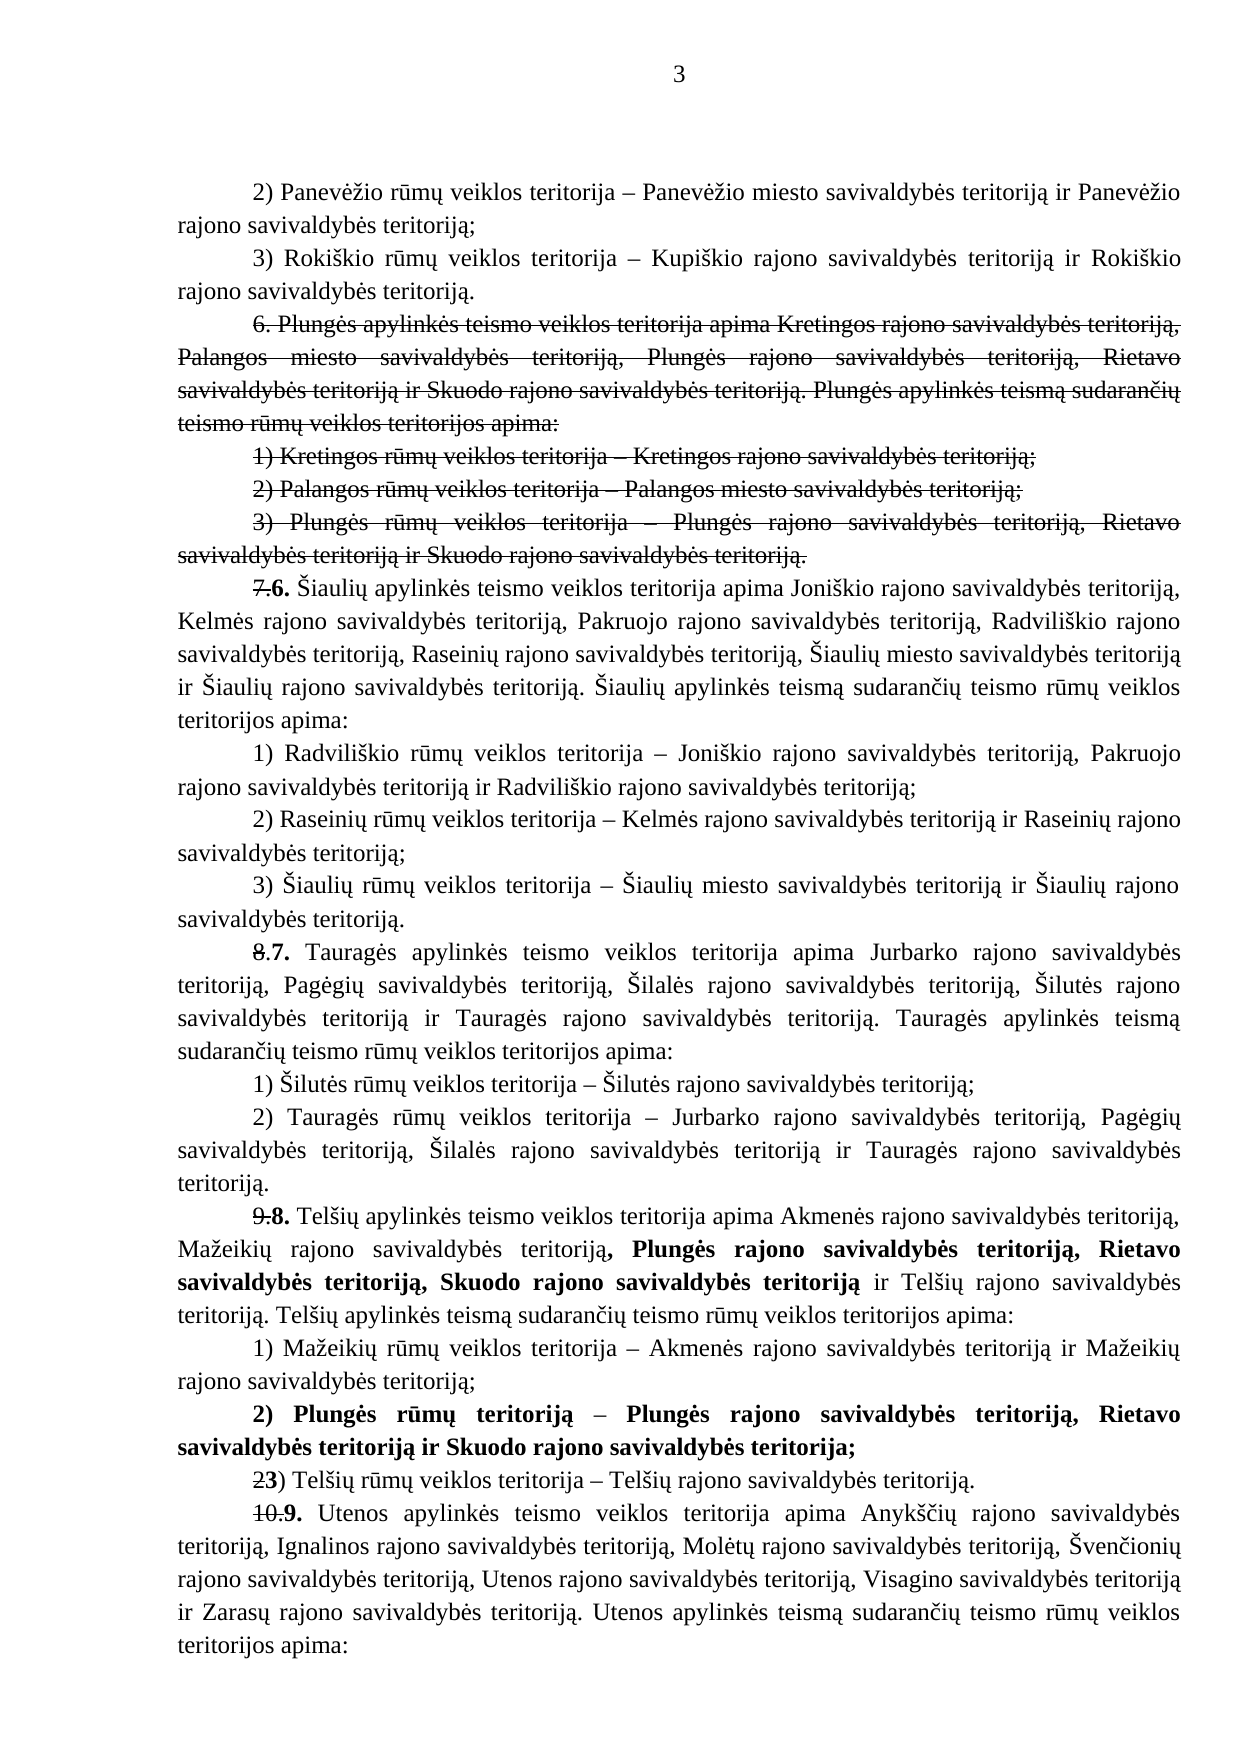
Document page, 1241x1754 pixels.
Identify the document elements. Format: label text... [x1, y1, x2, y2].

text 10.9. Utenos apylinkės teismo veiklos teritorija apima Anykščių rajono savivaldybės teritoriją, Ignalinos rajono savivaldybės teritoriją, Molėtų rajono savivaldybės teritoriją, Švenčionių rajono savivaldybės teritoriją, Utenos rajono savivaldybės teritoriją, Visagino savivaldybės teritoriją ir Zarasų rajono savivaldybės teritoriją. Utenos apylinkės teismą sudarančių teismo rūmų veiklos teritorijos apima: [177, 1498, 1181, 1659]
text 2) Tauragės rūmų veiklos teritorija – Jurbarko rajono savivaldybės teritoriją, Pagėgių savivaldybės teritoriją, Šilalės rajono savivaldybės teritoriją ir Tauragės rajono savivaldybės teritoriją. [177, 1102, 1181, 1197]
text 6. Plungės apylinkės teismo veiklos teritorija apima Kretingos rajono savivaldybės teritoriją, Palangos miesto savivaldybės teritoriją, Plungės rajono savivaldybės teritoriją, Rietavo savivaldybės teritoriją ir Skuodo rajono savivaldybės teritoriją. Plungės apylinkės teismą sudarančių teismo rūmų veiklos teritorijos apima: [177, 392, 1181, 437]
text 3) Šiaulių rūmų veiklos teritorija – Šiaulių miesto savivaldybės teritoriją ir Šiaulių rajono savivaldybės teritoriją. [177, 871, 1181, 932]
text 1) Šilutės rūmų veiklos teritorija – Šilutės rajono savivaldybės teritoriją; [177, 1069, 1181, 1097]
text 2) Palangos rūmų veiklos teritorija – Palangos miesto savivaldybės teritoriją; [177, 474, 1181, 503]
text 1) Mažeikių rūmų veiklos teritorija – Akmenės rajono savivaldybės teritoriją ir Mažeikių rajono savivaldybės teritoriją; [177, 1333, 1181, 1395]
text 7.6. Šiaulių apylinkės teismo veiklos teritorija apima Joniškio rajono savivaldybės teritoriją, Kelmės rajono savivaldybės teritoriją, Pakruojo rajono savivaldybės teritoriją, Radviliškio rajono savivaldybės teritoriją, Raseinių rajono savivaldybės teritoriją, Šiaulių miesto savivaldybės teritoriją ir Šiaulių rajono savivaldybės teritoriją. Šiaulių apylinkės teismą sudarančių teismo rūmų veiklos teritorijos apima: [177, 573, 1181, 734]
text 9.8. Telšių apylinkės teismo veiklos teritorija apima Akmenės rajono savivaldybės teritoriją, Mažeikių rajono savivaldybės teritoriją, Plungės rajono savivaldybės teritoriją, Rietavo savivaldybės teritoriją, Skuodo rajono savivaldybės teritoriją ir Telšių rajono savivaldybės teritoriją. Telšių apylinkės teismą sudarančių teismo rūmų veiklos teritorijos apima: [177, 1201, 1181, 1329]
text 3) Plungės rūmų veiklos teritorija – Plungės rajono savivaldybės teritoriją, Rietavo savivaldybės teritoriją ir Skuodo rajono savivaldybės teritoriją. [177, 507, 1181, 569]
text 2) Panevėžio rūmų veiklos teritorija – Panevėžio miesto savivaldybės teritoriją ir Panevėžio rajono savivaldybės teritoriją; [177, 177, 1181, 239]
text 23) Telšių rūmų veiklos teritorija – Telšių rajono savivaldybės teritoriją. [177, 1465, 1181, 1494]
text 8.7. Tauragės apylinkės teismo veiklos teritorija apima Jurbarko rajono savivaldybės teritoriją, Pagėgių savivaldybės teritoriją, Šilalės rajono savivaldybės teritoriją, Šilutės rajono savivaldybės teritoriją ir Tauragės rajono savivaldybės teritoriją. Tauragės apylinkės teismą sudarančių teismo rūmų veiklos teritorijos apima: [177, 937, 1181, 1064]
text 6. Plungės apylinkės teismo veiklos teritorija apima Kretingos rajono savivaldybės teritoriją, Palangos miesto savivaldybės teritoriją, Plungės rajono savivaldybės teritoriją, Rietavo savivaldybės teritoriją ir Skuodo rajono savivaldybės teritoriją. Plungės apylinkės teismą sudarančių teismo rūmų veiklos teritorijos apima: [177, 359, 1181, 391]
text 1) Kretingos rūmų veiklos teritorija – Kretingos rajono savivaldybės teritoriją; [177, 441, 1181, 470]
text 1) Radviliškio rūmų veiklos teritorija – Joniškio rajono savivaldybės teritoriją, Pakruojo rajono savivaldybės teritoriją ir Radviliškio rajono savivaldybės teritoriją; [177, 738, 1181, 800]
text 6. Plungės apylinkės teismo veiklos teritorija apima Kretingos rajono savivaldybės teritoriją, Palangos miesto savivaldybės teritoriją, Plungės rajono savivaldybės teritoriją, Rietavo savivaldybės teritoriją ir Skuodo rajono savivaldybės teritoriją. Plungės apylinkės teismą sudarančių teismo rūmų veiklos teritorijos apima: [177, 309, 1181, 358]
text 2) Plungės rūmų teritoriją – Plungės rajono savivaldybės teritoriją, Rietavo savivaldybės teritoriją ir Skuodo rajono savivaldybės teritorija; [177, 1399, 1181, 1461]
text 2) Raseinių rūmų veiklos teritorija – Kelmės rajono savivaldybės teritoriją ir Raseinių rajono savivaldybės teritoriją; [177, 804, 1181, 866]
text 3) Rokiškio rūmų veiklos teritorija – Kupiškio rajono savivaldybės teritoriją ir Rokiškio rajono savivaldybės teritoriją. [177, 243, 1181, 305]
